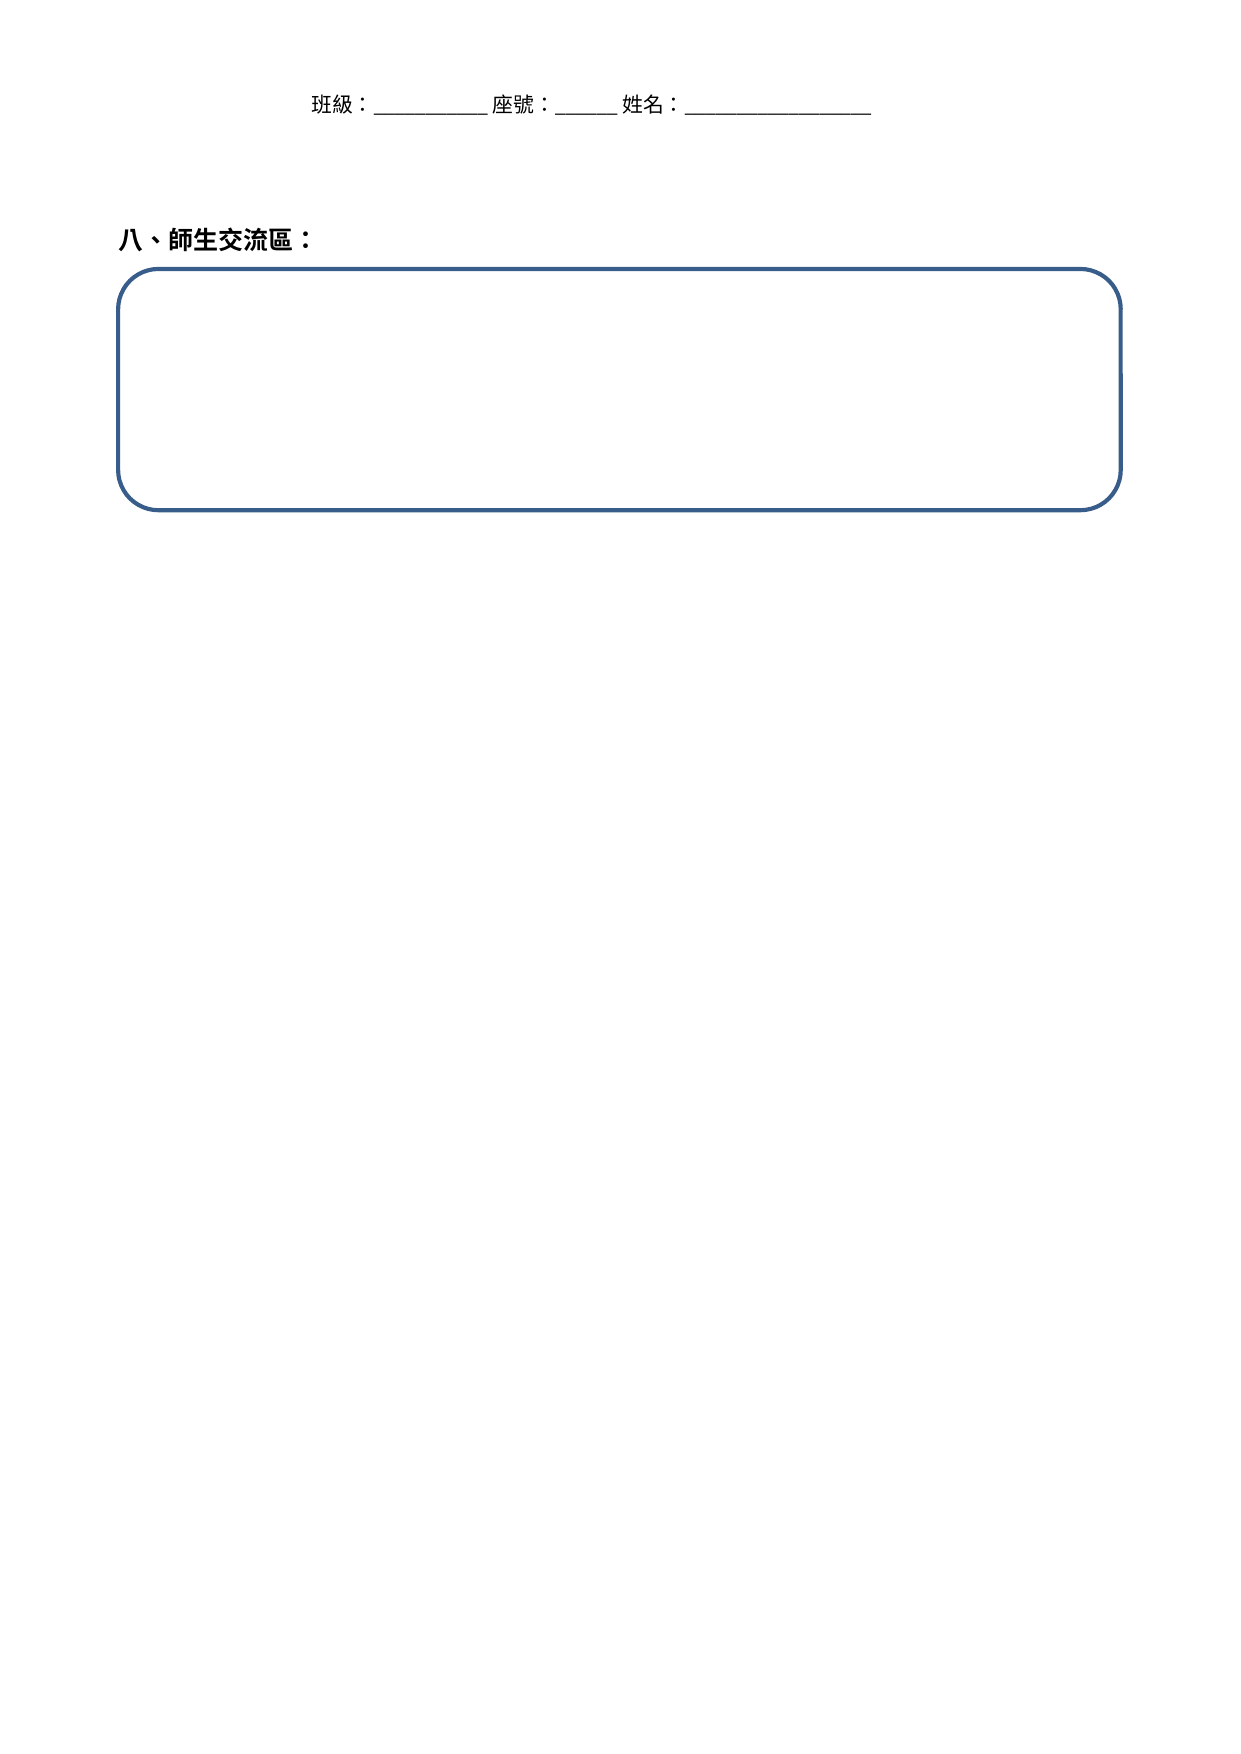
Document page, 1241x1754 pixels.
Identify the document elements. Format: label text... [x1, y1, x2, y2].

text 八、師生交流區： [118, 197, 1122, 260]
